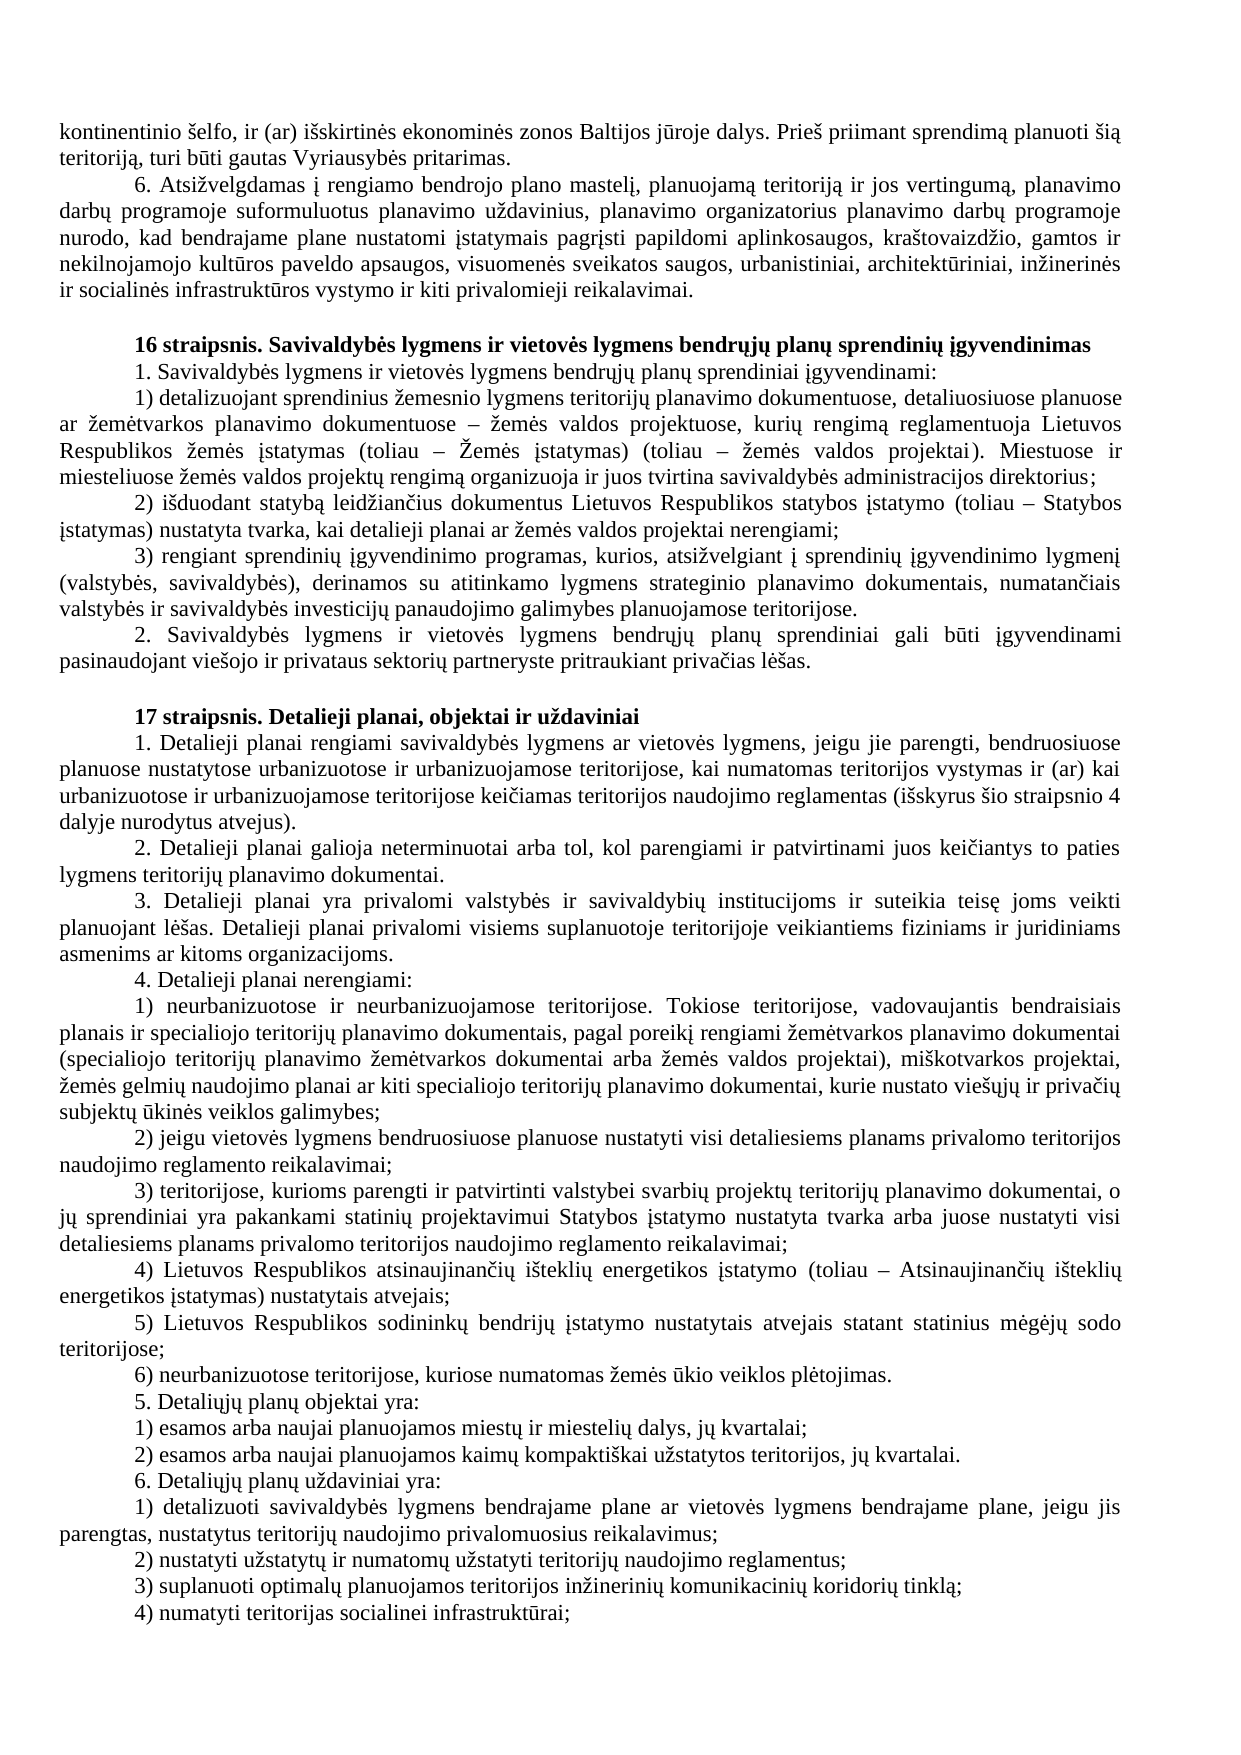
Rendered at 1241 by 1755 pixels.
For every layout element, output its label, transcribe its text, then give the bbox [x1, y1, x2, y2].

text 2. Savivaldybės lygmens ir vietovės lygmens bendrųjų planų sprendiniai gali būti įgyvendinami pasinaudojant viešojo ir privataus sektorių partneryste pritraukiant privačias lėšas. [59, 621, 1122, 674]
text 16 straipsnis. Savivaldybės lygmens ir vietovės lygmens bendrųjų planų sprendinių įgyvendinimas [134, 331, 1122, 358]
text 4) numatyti teritorijas socialinei infrastruktūrai; [59, 1599, 1122, 1625]
text 3. Detalieji planai yra privalomi valstybės ir savivaldybių institucijoms ir suteikia teisę joms veikti planuojant lėšas. Detalieji planai privalomi visiems suplanuotoje teritorijoje veikiantiems fiziniams ir juridiniams asmenims ar kitoms organizacijoms. [59, 887, 1122, 966]
text 6. Atsižvelgdamas į rengiamo bendrojo plano mastelį, planuojamą teritoriją ir jos vertingumą, planavimo darbų programoje suformuluotus planavimo uždavinius, planavimo organizatorius planavimo darbų programoje nurodo, kad bendrajame plane nustatomi įstatymais pagrįsti papildomi aplinkosaugos, kraštovaizdžio, gamtos ir nekilnojamojo kultūros paveldo apsaugos, visuomenės sveikatos saugos, urbanistiniai, architektūriniai, inžinerinės ir socialinės infrastruktūros vystymo ir kiti privalomieji reikalavimai. [59, 171, 1122, 303]
text 6. Detaliųjų planų uždaviniai yra: [59, 1467, 1122, 1493]
text 2) nustatyti užstatytų ir numatomų užstatyti teritorijų naudojimo reglamentus; [59, 1546, 1122, 1572]
text 4) Lietuvos Respublikos atsinaujinančių išteklių energetikos įstatymo (toliau – Atsinaujinančių išteklių energetikos įstatymas) nustatytais atvejais; [59, 1256, 1122, 1309]
text 2) jeigu vietovės lygmens bendruosiuose planuose nustatyti visi detaliesiems planams privalomo teritorijos naudojimo reglamento reikalavimai; [59, 1124, 1122, 1177]
text 2. Detalieji planai galioja neterminuotai arba tol, kol parengiami ir patvirtinami juos keičiantys to paties lygmens teritorijų planavimo dokumentai. [59, 834, 1122, 887]
text kontinentinio šelfo, ir (ar) išskirtinės ekonominės zonos Baltijos jūroje dalys. Prieš priimant sprendimą planuoti šią teritoriją, turi būti gautas Vyriausybės pritarimas. [59, 118, 1122, 171]
text 6) neurbanizuotose teritorijose, kuriose numatomas žemės ūkio veiklos plėtojimas. [59, 1362, 1122, 1388]
text 17 straipsnis. Detalieji planai, objektai ir uždaviniai [59, 703, 1122, 729]
text 3) rengiant sprendinių įgyvendinimo programas, kurios, atsižvelgiant į sprendinių įgyvendinimo lygmenį (valstybės, savivaldybės), derinamos su atitinkamo lygmens strateginio planavimo dokumentais, numatančiais valstybės ir savivaldybės investicijų panaudojimo galimybes planuojamose teritorijose. [59, 542, 1122, 621]
text 5. Detaliųjų planų objektai yra: [59, 1388, 1122, 1414]
text 3) suplanuoti optimalų planuojamos teritorijos inžinerinių komunikacinių koridorių tinklą; [59, 1572, 1122, 1599]
text 3) teritorijose, kurioms parengti ir patvirtinti valstybei svarbių projektų teritorijų planavimo dokumentai, o jų sprendiniai yra pakankami statinių projektavimui Statybos įstatymo nustatyta tvarka arba juose nustatyti visi detaliesiems planams privalomo teritorijos naudojimo reglamento reikalavimai; [59, 1177, 1122, 1256]
text 1) neurbanizuotose ir neurbanizuojamose teritorijose. Tokiose teritorijose, vadovaujantis bendraisiais planais ir specialiojo teritorijų planavimo dokumentais, pagal poreikį rengiami žemėtvarkos planavimo dokumentai (specialiojo teritorijų planavimo žemėtvarkos dokumentai arba žemės valdos projektai), miškotvarkos projektai, žemės gelmių naudojimo planai ar kiti specialiojo teritorijų planavimo dokumentai, kurie nustato viešųjų ir privačių subjektų ūkinės veiklos galimybes; [59, 993, 1122, 1124]
text 4. Detalieji planai nerengiami: [59, 966, 1122, 993]
text 2) esamos arba naujai planuojamos kaimų kompaktiškai užstatytos teritorijos, jų kvartalai. [59, 1441, 1122, 1467]
text 2) išduodant statybą leidžiančius dokumentus Lietuvos Respublikos statybos įstatymo (toliau – Statybos įstatymas) nustatyta tvarka, kai detalieji planai ar žemės valdos projektai nerengiami; [59, 489, 1122, 542]
text 5) Lietuvos Respublikos sodininkų bendrijų įstatymo nustatytais atvejais statant statinius mėgėjų sodo teritorijose; [59, 1309, 1122, 1362]
text 1) detalizuojant sprendinius žemesnio lygmens teritorijų planavimo dokumentuose, detaliuosiuose planuose ar žemėtvarkos planavimo dokumentuose – žemės valdos projektuose, kurių rengimą reglamentuoja Lietuvos Respublikos žemės įstatymas (toliau – Žemės įstatymas) (toliau – žemės valdos projektai). Miestuose ir miesteliuose žemės valdos projektų rengimą organizuoja ir juos tvirtina savivaldybės administracijos direktorius; [59, 384, 1122, 489]
text 1. Detalieji planai rengiami savivaldybės lygmens ar vietovės lygmens, jeigu jie parengti, bendruosiuose planuose nustatytose urbanizuotose ir urbanizuojamose teritorijose, kai numatomas teritorijos vystymas ir (ar) kai urbanizuotose ir urbanizuojamose teritorijose keičiamas teritorijos naudojimo reglamentas (išskyrus šio straipsnio 4 dalyje nurodytus atvejus). [59, 729, 1122, 834]
text 1) esamos arba naujai planuojamos miestų ir miestelių dalys, jų kvartalai; [59, 1414, 1122, 1441]
text 1) detalizuoti savivaldybės lygmens bendrajame plane ar vietovės lygmens bendrajame plane, jeigu jis parengtas, nustatytus teritorijų naudojimo privalomuosius reikalavimus; [59, 1493, 1122, 1546]
text 1. Savivaldybės lygmens ir vietovės lygmens bendrųjų planų sprendiniai įgyvendinami: [59, 358, 1122, 384]
